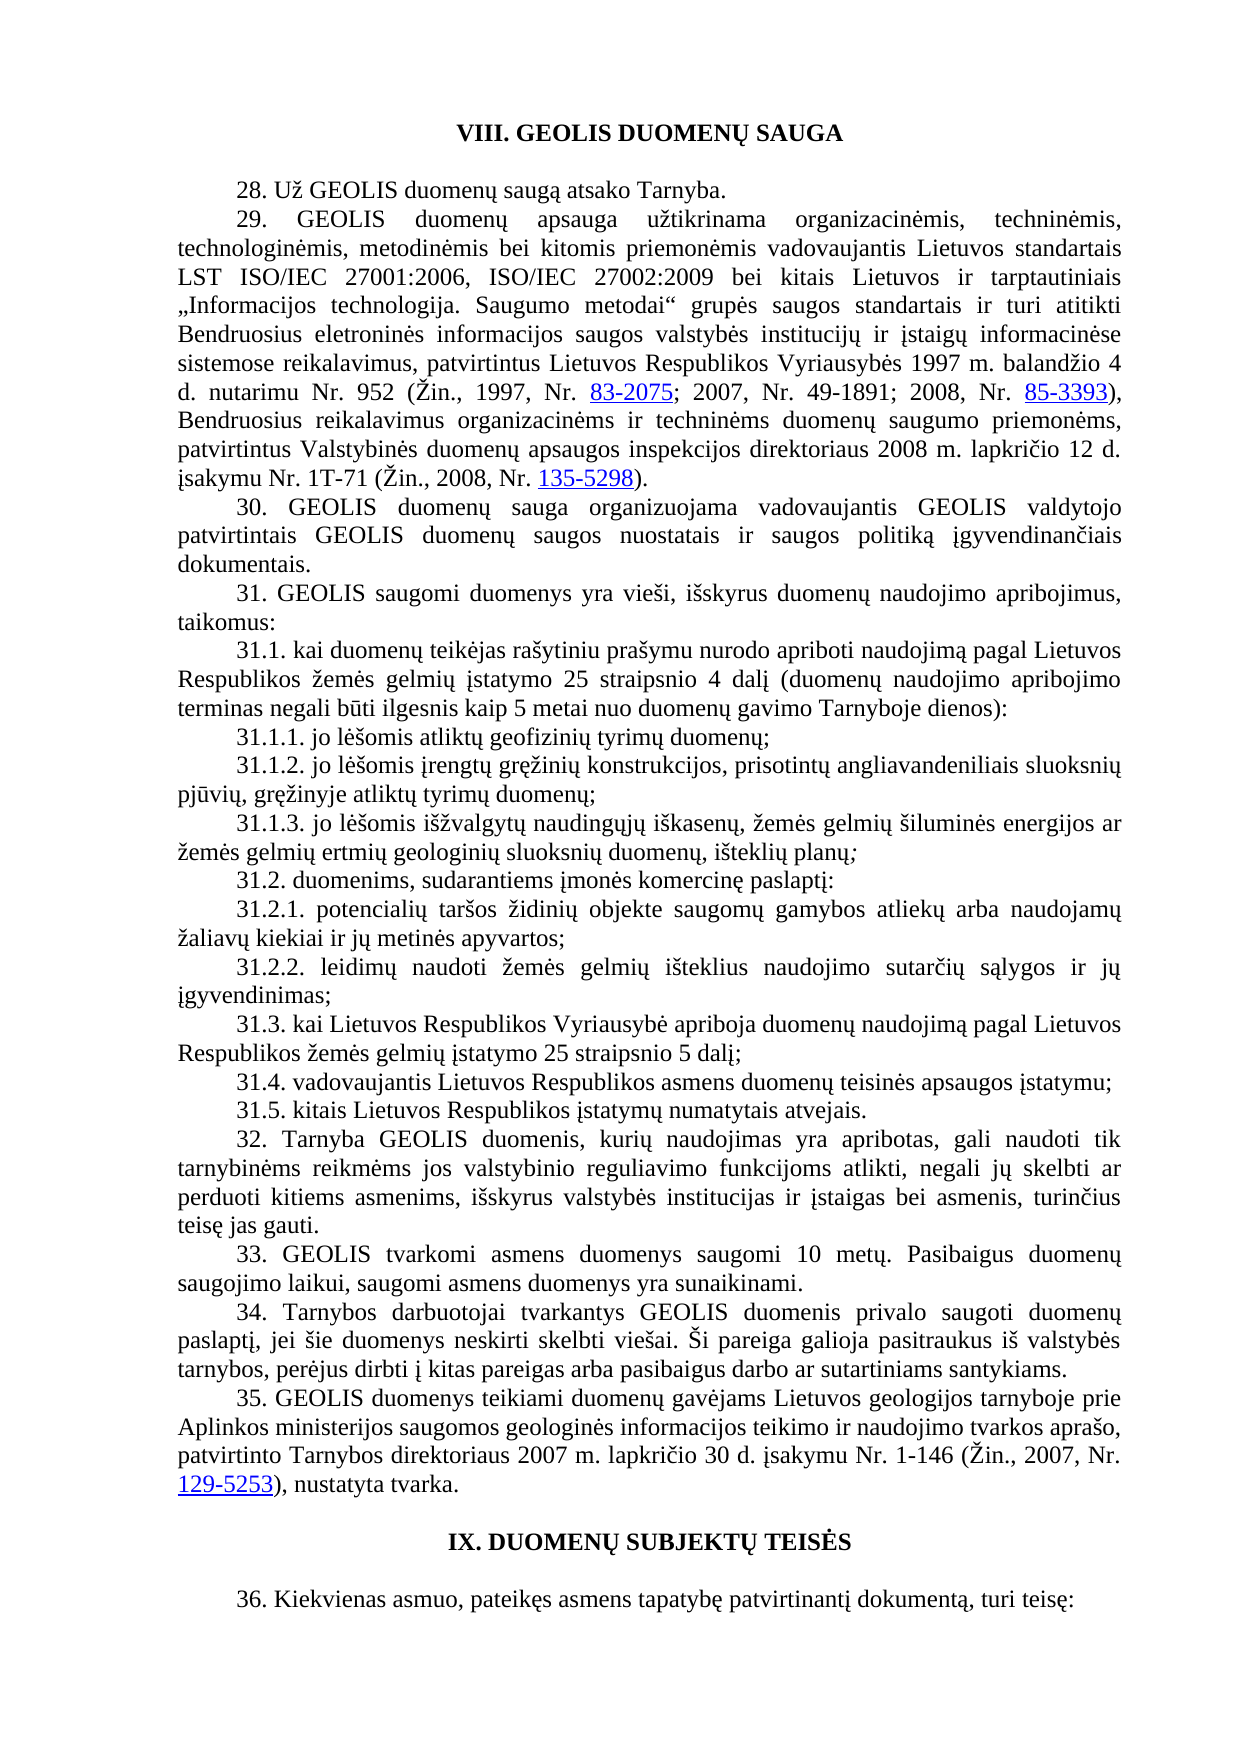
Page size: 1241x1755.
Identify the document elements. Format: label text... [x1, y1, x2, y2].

text 31.3. kai Lietuvos Respublikos Vyriausybė apriboja duomenų naudojimą pagal Lietuvos Respublikos žemės gelmių įstatymo 25 straipsnio 5 dalį; [177, 1009, 1122, 1067]
text 35. GEOLIS duomenys teikiami duomenų gavėjams Lietuvos geologijos tarnyboje prie Aplinkos ministerijos saugomos geologinės informacijos teikimo ir naudojimo tvarkos aprašo, patvirtinto Tarnybos direktoriaus 2007 m. lapkričio 30 d. įsakymu Nr. 1-146 (Žin., 2007, Nr. 129-5253), nustatyta tvarka. [177, 1383, 1122, 1498]
text 31.1. kai duomenų teikėjas rašytiniu prašymu nurodo apriboti naudojimą pagal Lietuvos Respublikos žemės gelmių įstatymo 25 straipsnio 4 dalį (duomenų naudojimo apribojimo terminas negali būti ilgesnis kaip 5 metai nuo duomenų gavimo Tarnyboje dienos): [177, 636, 1122, 722]
text IX. DUOMENŲ SUBJEKTŲ TEISĖS [177, 1527, 1122, 1556]
text 30. GEOLIS duomenų sauga organizuojama vadovaujantis GEOLIS valdytojo patvirtintais GEOLIS duomenų saugos nuostatais ir saugos politiką įgyvendinančiais dokumentais. [177, 492, 1122, 578]
text 29. GEOLIS duomenų apsauga užtikrinama organizacinėmis, techninėmis, technologinėmis, metodinėmis bei kitomis priemonėmis vadovaujantis Lietuvos standartais LST ISO/IEC 27001:2006, ISO/IEC 27002:2009 bei kitais Lietuvos ir tarptautiniais „Informacijos technologija. Saugumo metodai“ grupės saugos standartais ir turi atitikti Bendruosius eletroninės informacijos saugos valstybės institucijų ir įstaigų informacinėse sistemose reikalavimus, patvirtintus Lietuvos Respublikos Vyriausybės 1997 m. balandžio 4 d. nutarimu Nr. 952 (Žin., 1997, Nr. 83-2075; 2007, Nr. 49-1891; 2008, Nr. 85-3393), Bendruosius reikalavimus organizacinėms ir techninėms duomenų saugumo priemonėms, patvirtintus Valstybinės duomenų apsaugos inspekcijos direktoriaus 2008 m. lapkričio 12 d. įsakymu Nr. 1T-71 (Žin., 2008, Nr. 135-5298). [177, 204, 1122, 492]
text VIII. GEOLIS DUOMENŲ SAUGA [177, 118, 1122, 147]
text 31.4. vadovaujantis Lietuvos Respublikos asmens duomenų teisinės apsaugos įstatymu; [177, 1067, 1122, 1096]
text 34. Tarnybos darbuotojai tvarkantys GEOLIS duomenis privalo saugoti duomenų paslaptį, jei šie duomenys neskirti skelbti viešai. Ši pareiga galioja pasitraukus iš valstybės tarnybos, perėjus dirbti į kitas pareigas arba pasibaigus darbo ar sutartiniams santykiams. [177, 1297, 1122, 1383]
text 31.2.2. leidimų naudoti žemės gelmių išteklius naudojimo sutarčių sąlygos ir jų įgyvendinimas; [177, 952, 1122, 1009]
text 31.2.1. potencialių taršos židinių objekte saugomų gamybos atliekų arba naudojamų žaliavų kiekiai ir jų metinės apyvartos; [177, 894, 1122, 952]
text 36. Kiekvienas asmuo, pateikęs asmens tapatybę patvirtinantį dokumentą, turi teisę: [177, 1584, 1122, 1613]
text 31.1.2. jo lėšomis įrengtų gręžinių konstrukcijos, prisotintų angliavandeniliais sluoksnių pjūvių, gręžinyje atliktų tyrimų duomenų; [177, 751, 1122, 808]
text 31.1.1. jo lėšomis atliktų geofizinių tyrimų duomenų; [177, 722, 1122, 751]
text 31.1.3. jo lėšomis išžvalgytų naudingųjų iškasenų, žemės gelmių šiluminės energijos ar žemės gelmių ertmių geologinių sluoksnių duomenų, išteklių planų; [177, 808, 1122, 866]
text 31.5. kitais Lietuvos Respublikos įstatymų numatytais atvejais. [177, 1096, 1122, 1124]
text 32. Tarnyba GEOLIS duomenis, kurių naudojimas yra apribotas, gali naudoti tik tarnybinėms reikmėms jos valstybinio reguliavimo funkcijoms atlikti, negali jų skelbti ar perduoti kitiems asmenims, išskyrus valstybės institucijas ir įstaigas bei asmenis, turinčius teisę jas gauti. [177, 1124, 1122, 1239]
text 31. GEOLIS saugomi duomenys yra vieši, išskyrus duomenų naudojimo apribojimus, taikomus: [177, 578, 1122, 636]
text 33. GEOLIS tvarkomi asmens duomenys saugomi 10 metų. Pasibaigus duomenų saugojimo laikui, saugomi asmens duomenys yra sunaikinami. [177, 1239, 1122, 1297]
text 31.2. duomenims, sudarantiems įmonės komercinę paslaptį: [177, 866, 1122, 894]
text 28. Už GEOLIS duomenų saugą atsako Tarnyba. [177, 176, 1122, 204]
